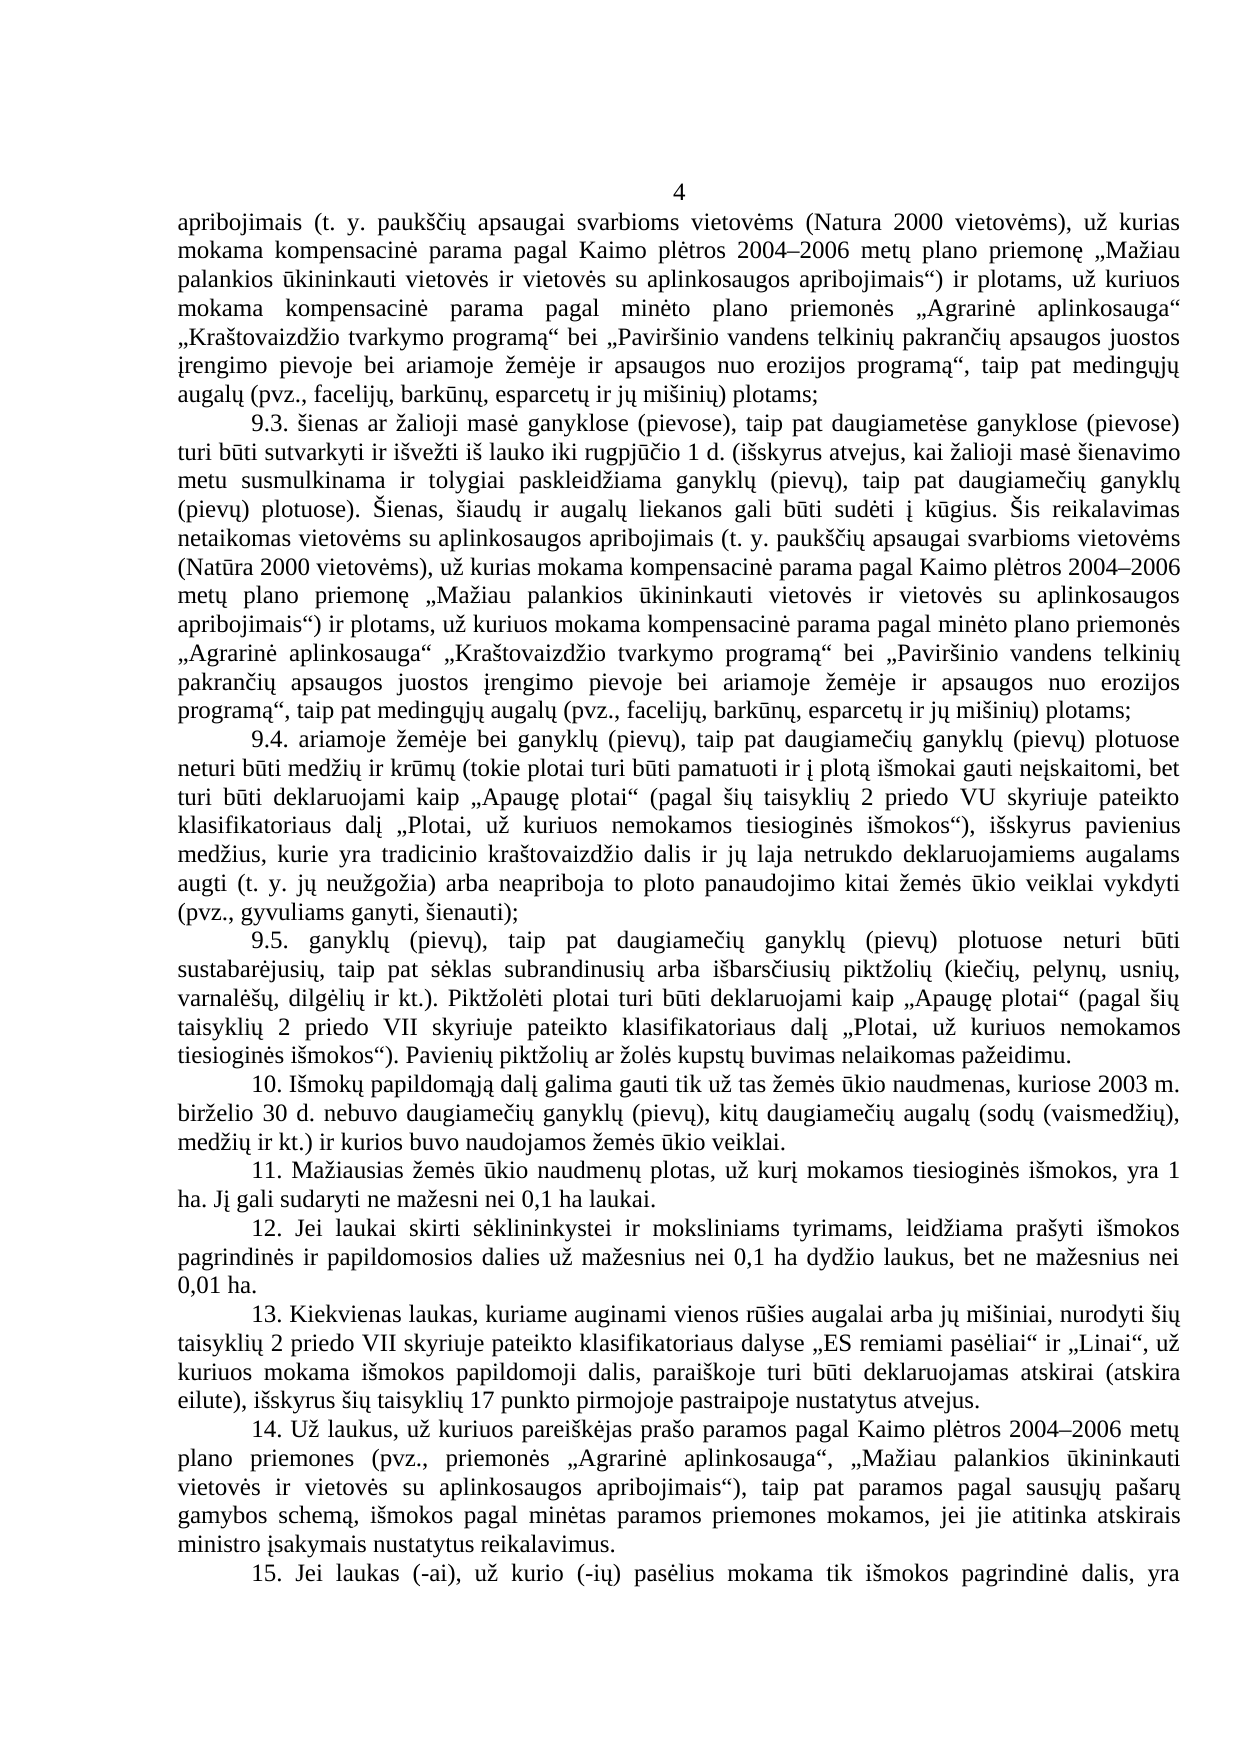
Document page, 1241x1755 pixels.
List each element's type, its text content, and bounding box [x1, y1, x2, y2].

text 15. Jei laukas (-ai), už kurio (-ių) pasėlius mokama tik išmokos pagrindinė dalis, yra [177, 1558, 1181, 1587]
text 9.4. ariamoje žemėje bei ganyklų (pievų), taip pat daugiamečių ganyklų (pievų) plotuose neturi būti medžių ir krūmų (tokie plotai turi būti pamatuoti ir į plotą išmokai gauti neįskaitomi, bet turi būti deklaruojami kaip „Apaugę plotai“ (pagal šių taisyklių 2 priedo VU skyriuje pateikto klasifikatoriaus dalį „Plotai, už kuriuos nemokamos tiesioginės išmokos“), išskyrus pavienius medžius, kurie yra tradicinio kraštovaizdžio dalis ir jų laja netrukdo deklaruojamiems augalams augti (t. y. jų neužgožia) arba neapriboja to ploto panaudojimo kitai žemės ūkio veiklai vykdyti (pvz., gyvuliams ganyti, šienauti); [177, 724, 1181, 925]
text 14. Už laukus, už kuriuos pareiškėjas prašo paramos pagal Kaimo plėtros 2004–2006 metų plano priemones (pvz., priemonės „Agrarinė aplinkosauga“, „Mažiau palankios ūkininkauti vietovės ir vietovės su aplinkosaugos apribojimais“), taip pat paramos pagal sausųjų pašarų gamybos schemą, išmokos pagal minėtas paramos priemones mokamos, jei jie atitinka atskirais ministro įsakymais nustatytus reikalavimus. [177, 1414, 1181, 1558]
text apribojimais (t. y. paukščių apsaugai svarbioms vietovėms (Natura 2000 vietovėms), už kurias mokama kompensacinė parama pagal Kaimo plėtros 2004–2006 metų plano priemonę „Mažiau palankios ūkininkauti vietovės ir vietovės su aplinkosaugos apribojimais“) ir plotams, už kuriuos mokama kompensacinė parama pagal minėto plano priemonės „Agrarinė aplinkosauga“ „Kraštovaizdžio tvarkymo programą“ bei „Paviršinio vandens telkinių pakrančių apsaugos juostos įrengimo pievoje bei ariamoje žemėje ir apsaugos nuo erozijos programą“, taip pat medingųjų augalų (pvz., facelijų, barkūnų, esparcetų ir jų mišinių) plotams; [177, 207, 1181, 408]
text 11. Mažiausias žemės ūkio naudmenų plotas, už kurį mokamos tiesioginės išmokos, yra 1 ha. Jį gali sudaryti ne mažesni nei 0,1 ha laukai. [177, 1155, 1181, 1213]
text 12. Jei laukai skirti sėklininkystei ir moksliniams tyrimams, leidžiama prašyti išmokos pagrindinės ir papildomosios dalies už mažesnius nei 0,1 ha dydžio laukus, bet ne mažesnius nei 0,01 ha. [177, 1213, 1181, 1299]
text 13. Kiekvienas laukas, kuriame auginami vienos rūšies augalai arba jų mišiniai, nurodyti šių taisyklių 2 priedo VII skyriuje pateikto klasifikatoriaus dalyse „ES remiami pasėliai“ ir „Linai“, už kuriuos mokama išmokos papildomoji dalis, paraiškoje turi būti deklaruojamas atskirai (atskira eilute), išskyrus šių taisyklių 17 punkto pirmojoje pastraipoje nustatytus atvejus. [177, 1299, 1181, 1414]
text 10. Išmokų papildomąją dalį galima gauti tik už tas žemės ūkio naudmenas, kuriose 2003 m. birželio 30 d. nebuvo daugiamečių ganyklų (pievų), kitų daugiamečių augalų (sodų (vaismedžių), medžių ir kt.) ir kurios buvo naudojamos žemės ūkio veiklai. [177, 1069, 1181, 1155]
text 9.5. ganyklų (pievų), taip pat daugiamečių ganyklų (pievų) plotuose neturi būti sustabarėjusių, taip pat sėklas subrandinusių arba išbarsčiusių piktžolių (kiečių, pelynų, usnių, varnalėšų, dilgėlių ir kt.). Piktžolėti plotai turi būti deklaruojami kaip „Apaugę plotai“ (pagal šių taisyklių 2 priedo VII skyriuje pateikto klasifikatoriaus dalį „Plotai, už kuriuos nemokamos tiesioginės išmokos“). Pavienių piktžolių ar žolės kupstų buvimas nelaikomas pažeidimu. [177, 925, 1181, 1069]
text 9.3. šienas ar žalioji masė ganyklose (pievose), taip pat daugiametėse ganyklose (pievose) turi būti sutvarkyti ir išvežti iš lauko iki rugpjūčio 1 d. (išskyrus atvejus, kai žalioji masė šienavimo metu susmulkinama ir tolygiai paskleidžiama ganyklų (pievų), taip pat daugiamečių ganyklų (pievų) plotuose). Šienas, šiaudų ir augalų liekanos gali būti sudėti į kūgius. Šis reikalavimas netaikomas vietovėms su aplinkosaugos apribojimais (t. y. paukščių apsaugai svarbioms vietovėms (Natūra 2000 vietovėms), už kurias mokama kompensacinė parama pagal Kaimo plėtros 2004–2006 metų plano priemonę „Mažiau palankios ūkininkauti vietovės ir vietovės su aplinkosaugos apribojimais“) ir plotams, už kuriuos mokama kompensacinė parama pagal minėto plano priemonės „Agrarinė aplinkosauga“ „Kraštovaizdžio tvarkymo programą“ bei „Paviršinio vandens telkinių pakrančių apsaugos juostos įrengimo pievoje bei ariamoje žemėje ir apsaugos nuo erozijos programą“, taip pat medingųjų augalų (pvz., facelijų, barkūnų, esparcetų ir jų mišinių) plotams; [177, 408, 1181, 724]
